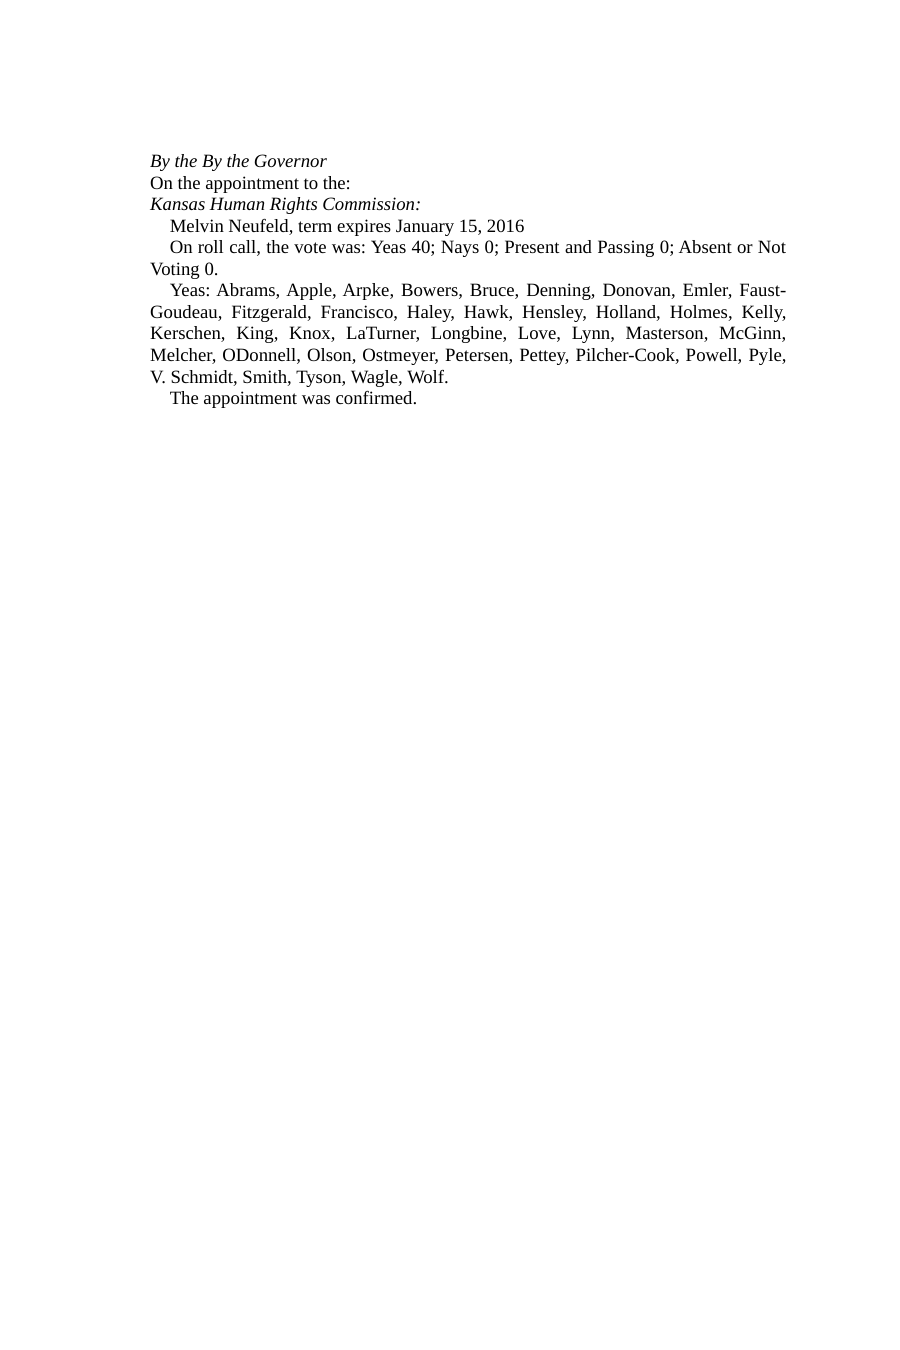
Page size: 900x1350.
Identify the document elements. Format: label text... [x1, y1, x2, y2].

text Kansas Human Rights Commission: [150, 193, 787, 215]
text On roll call, the vote was: Yeas 40; Nays 0; Present and Passing 0; Absent or Not Voting 0. [150, 236, 787, 279]
text By the By the Governor [150, 150, 787, 172]
text On the appointment to the: [150, 172, 787, 193]
text The appointment was confirmed. [150, 387, 787, 409]
text Melvin Neufeld, term expires January 15, 2016 [150, 215, 787, 236]
text Yeas: Abrams, Apple, Arpke, Bowers, Bruce, Denning, Donovan, Emler, Faust-Goudeau, Fitzgerald, Francisco, Haley, Hawk, Hensley, Holland, Holmes, Kelly, Kerschen, King, Knox, LaTurner, Longbine, Love, Lynn, Masterson, McGinn, Melcher, ODonnell, Olson, Ostmeyer, Petersen, Pettey, Pilcher-Cook, Powell, Pyle, V. Schmidt, Smith, Tyson, Wagle, Wolf. [150, 279, 787, 387]
